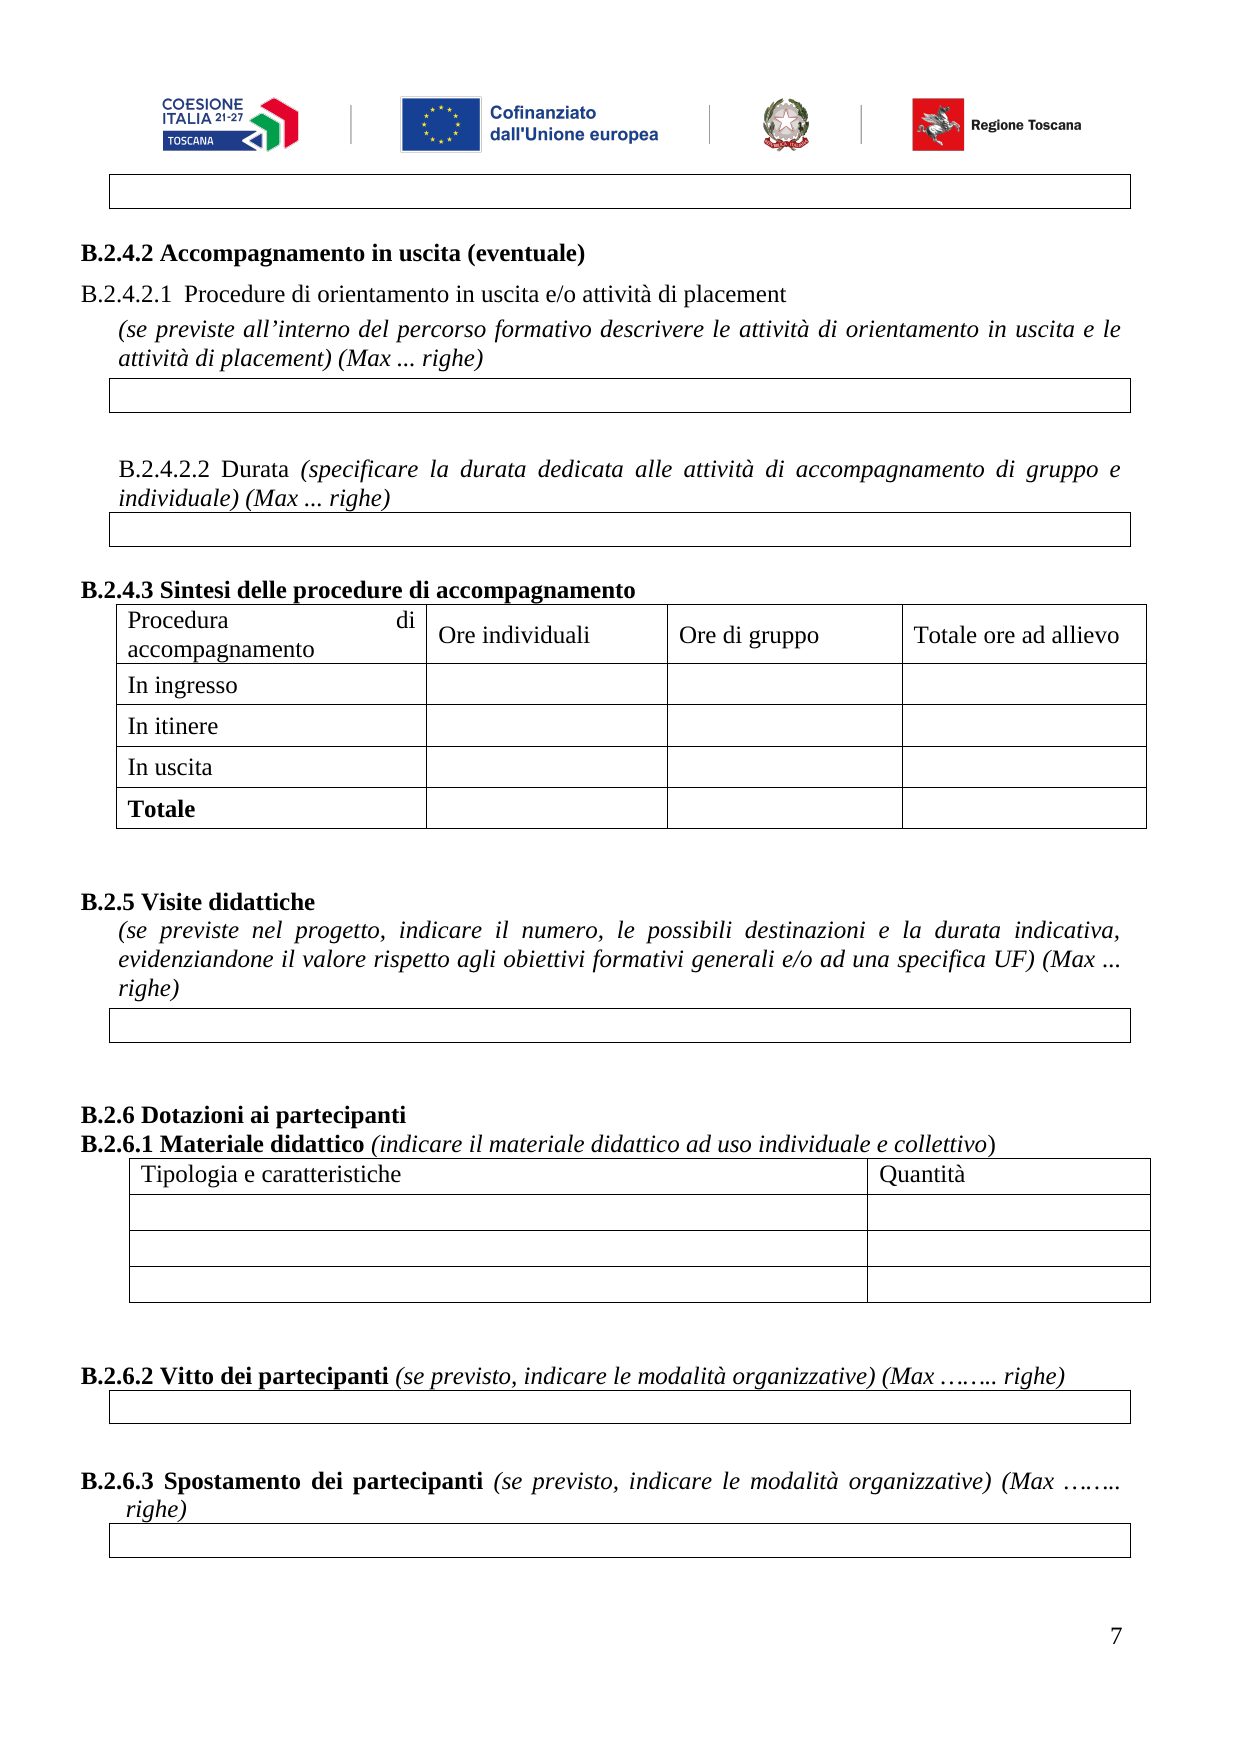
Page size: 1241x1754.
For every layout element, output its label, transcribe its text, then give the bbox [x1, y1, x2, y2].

table_cell [130, 1231, 867, 1266]
subtitle B.2.6.1 Materiale didattico (indicare il materiale didattico ad uso individuale e collettivo) [81, 1129, 1122, 1158]
table_cell [668, 788, 902, 828]
table_header Tipologia e caratteristiche [130, 1159, 867, 1194]
text (se previste nel progetto, indicare il numero, le possibili destinazioni e la durata indicativa, evidenziandone il valore rispetto agli obiettivi formativi generali e/o ad una specifica UF) (Max ... righe) [118, 916, 1122, 1002]
table_cell [130, 1267, 867, 1302]
table_cell [903, 788, 1146, 828]
table_cell [427, 705, 667, 746]
table_header Ore individuali [427, 605, 667, 663]
table_cell [903, 747, 1146, 787]
table_cell [427, 664, 667, 704]
subtitle B.2.6 Dotazioni ai partecipanti [81, 1101, 1122, 1129]
subtitle B.2.4.2 Accompagnamento in uscita (eventuale) [81, 238, 1122, 267]
table_cell [130, 1195, 867, 1230]
subtitle B.2.6.3 Spostamento dei partecipanti (se previsto, indicare le modalità organizzative) (Max …….. righe) [81, 1466, 1122, 1523]
table_cell [868, 1195, 1150, 1230]
subtitle B.2.5 Visite didattiche [81, 887, 1122, 916]
table_cell [668, 664, 902, 704]
table_header Totale ore ad allievo [903, 605, 1146, 663]
table_header Procedura di accompagnamento [117, 605, 426, 663]
table_cell [668, 747, 902, 787]
table_cell [668, 705, 902, 746]
subtitle B.2.4.3 Sintesi delle procedure di accompagnamento [81, 576, 1122, 604]
table_cell In ingresso [117, 664, 426, 704]
table_cell [903, 664, 1146, 704]
table_cell [868, 1267, 1150, 1302]
table_cell In itinere [117, 705, 426, 746]
table_cell [868, 1231, 1150, 1266]
text B.2.4.2.2 Durata (specificare la durata dedicata alle attività di accompagnamento di gruppo e individuale) (Max ... righe) [118, 454, 1122, 512]
table_header Ore di gruppo [668, 605, 902, 663]
table_cell [903, 705, 1146, 746]
subtitle B.2.6.2 Vitto dei partecipanti (se previsto, indicare le modalità organizzative) (Max …….. righe) [81, 1361, 1122, 1389]
table_header Quantità [868, 1159, 1150, 1194]
table_cell [427, 747, 667, 787]
table_cell In uscita [117, 747, 426, 787]
table_cell Totale [117, 788, 426, 828]
table_cell [427, 788, 667, 828]
text (se previste all’interno del percorso formativo descrivere le attività di orientamento in uscita e le attività di placement) (Max ... righe) [118, 314, 1122, 372]
text B.2.4.2.1 Procedure di orientamento in uscita e/o attività di placement [81, 279, 1122, 308]
